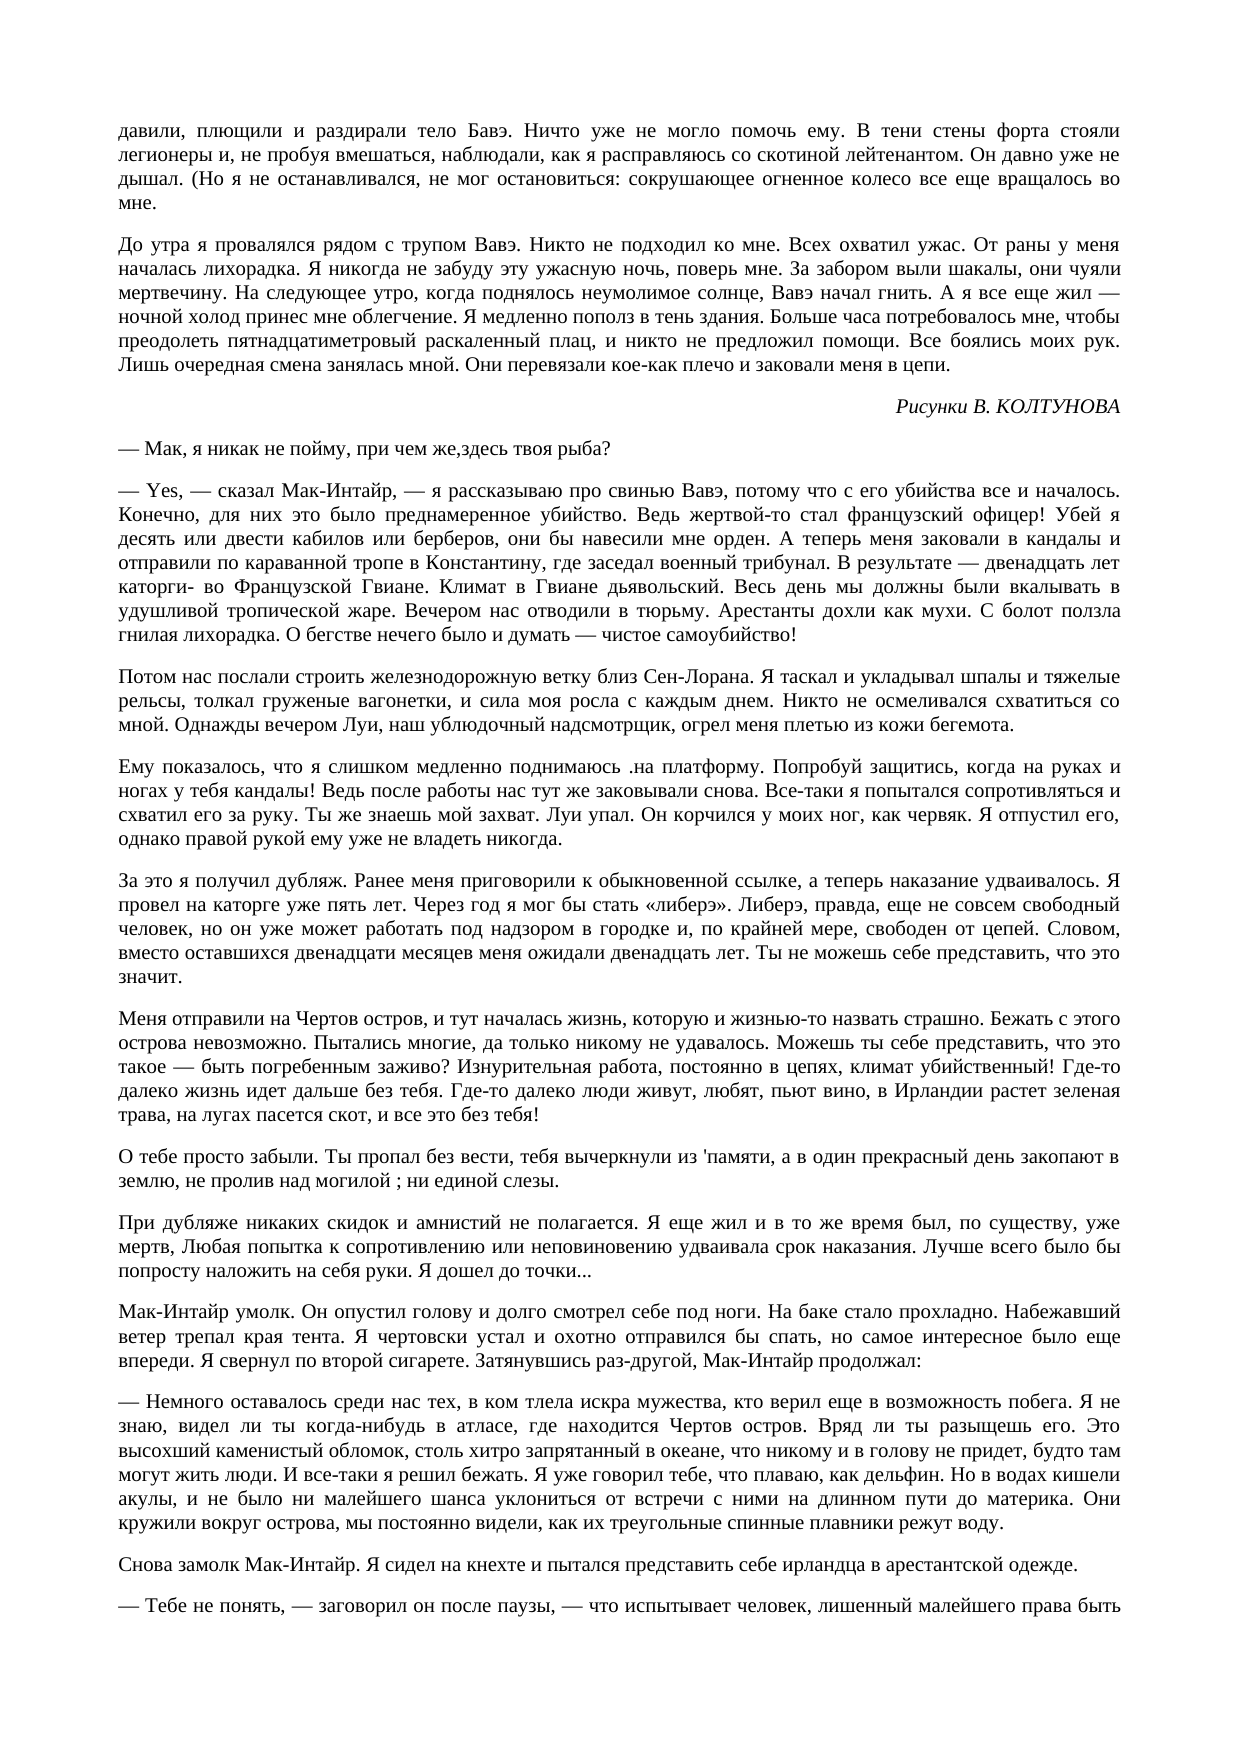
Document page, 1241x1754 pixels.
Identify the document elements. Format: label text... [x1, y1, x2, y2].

text Ему показалось, что я слишком медленно поднимаюсь .на платформу. Попробуй защитись, когда на руках и ногах у тебя кандалы! Ведь после работы нас тут же заковывали снова. Все-таки я попытался сопротивляться и схватил его за руку. Ты же знаешь мой захват. Луи упал. Он корчился у моих ног, как червяк. Я отпустил его, однако правой рукой ему уже не владеть никогда. [118, 754, 1122, 850]
text До утра я провалялся рядом с трупом Вавэ. Никто не подходил ко мне. Всех охватил ужас. От раны у меня началась лихорадка. Я никогда не забуду эту ужасную ночь, поверь мне. За забором выли шакалы, они чуяли мертвечину. На следующее утро, когда поднялось неумолимое солнце, Вавэ начал гнить. А я все еще жил — ночной холод принес мне облегчение. Я медленно пополз в тень здания. Больше часа потребовалось мне, чтобы преодолеть пятнадцатиметровый раскаленный плац, и никто не предложил помощи. Все боялись моих рук. Лишь очередная смена занялась мной. Они перевязали кое-как плечо и заковали меня в цепи. [118, 232, 1122, 376]
text Мак-Интайр умолк. Он опустил голову и долго смотрел себе под ноги. На баке стало прохладно. Набежавший ветер трепал края тента. Я чертовски устал и охотно отправился бы спать, но самое интересное было еще впереди. Я свернул по второй сигарете. Затянувшись раз-другой, Мак-Интайр продолжал: [118, 1299, 1122, 1372]
text давили, плющили и раздирали тело Бавэ. Ничто уже не могло помочь ему. В тени стены форта стояли легионеры и, не пробуя вмешаться, наблюдали, как я расправляюсь со скотиной лейтенантом. Он давно уже не дышал. (Но я не останавливался, не мог остановиться: сокрушающее огненное колесо все еще вращалось во мне. [118, 118, 1122, 214]
text — Немного оставалось среди нас тех, в ком тлела искра мужества, кто верил еще в возможность побега. Я не знаю, видел ли ты когда-нибудь в атласе, где находится Чертов остров. Вряд ли ты разыщешь его. Это высохший каменистый обломок, столь хитро запрятанный в океане, что никому и в голову не придет, будто там могут жить люди. И все-таки я решил бежать. Я уже говорил тебе, что плаваю, как дельфин. Но в водах кишели акулы, и не было ни малейшего шанса уклониться от встречи с ними на длинном пути до материка. Они кружили вокруг острова, мы постоянно видели, как их треугольные спинные плавники режут воду. [118, 1389, 1122, 1534]
text Меня отправили на Чертов остров, и тут началась жизнь, которую и жизнью-то назвать страшно. Бежать с этого острова невозможно. Пытались многие, да только никому не удавалось. Можешь ты себе представить, что это такое — быть погребенным заживо? Изнурительная работа, постоянно в цепях, климат убийственный! Где-то далеко жизнь идет дальше без тебя. Где-то далеко люди живут, любят, пьют вино, в Ирландии растет зеленая трава, на лугах пасется скот, и все это без тебя! [118, 1006, 1122, 1126]
text О тебе просто забыли. Ты пропал без вести, тебя вычеркнули из 'памяти, а в один прекрасный день закопают в землю, не пролив над могилой ; ни единой слезы. [118, 1144, 1122, 1192]
text За это я получил дубляж. Ранее меня приговорили к обыкновенной ссылке, а теперь наказание удваивалось. Я провел на каторге уже пять лет. Через год я мог бы стать «либерэ». Либерэ, правда, еще не совсем свободный человек, но он уже может работать под надзором в городке и, по крайней мере, свободен от цепей. Словом, вместо оставшихся двенадцати месяцев меня ожидали двенадцать лет. Ты не можешь себе представить, что это значит. [118, 868, 1122, 988]
text — Тебе не понять, — заговорил он после паузы, — что испытывает человек, лишенный малейшего права быть [118, 1593, 1122, 1617]
text Рисунки В. КОЛТУНОВА [118, 394, 1122, 418]
text Снова замолк Мак-Интайр. Я сидел на кнехте и пытался представить себе ирландца в арестантской одежде. [118, 1551, 1122, 1576]
text — Yes, — сказал Мак-Интайр, — я рассказываю про свинью Вавэ, потому что с его убийства все и началось. Конечно, для них это было преднамеренное убийство. Ведь жертвой-то стал французский офицер! Убей я десять или двести кабилов или берберов, они бы навесили мне орден. А теперь меня заковали в кандалы и отправили по караванной тропе в Константину, где заседал военный трибунал. В результате — двенадцать лет каторги- во Французской Гвиане. Климат в Гвиане дьявольский. Весь день мы должны были вкалывать в удушливой тропической жаре. Вечером нас отводили в тюрьму. Арестанты дохли как мухи. С болот ползла гнилая лихорадка. О бегстве нечего было и думать — чистое самоубийство! [118, 478, 1122, 646]
text — Мак, я никак не пойму, при чем же,здесь твоя рыба? [118, 436, 1122, 460]
text Потом нас послали строить железнодорожную ветку близ Сен-Лорана. Я таскал и укладывал шпалы и тяжелые рельсы, толкал груженые вагонетки, и сила моя росла с каждым днем. Никто не осмеливался схватиться со мной. Однажды вечером Луи, наш ублюдочный надсмотрщик, огрел меня плетью из кожи бегемота. [118, 664, 1122, 736]
text При дубляже никаких скидок и амнистий не полагается. Я еще жил и в то же время был, по существу, уже мертв, Любая попытка к сопротивлению или неповиновению удваивала срок наказания. Лучше всего было бы попросту наложить на себя руки. Я дошел до точки... [118, 1209, 1122, 1282]
